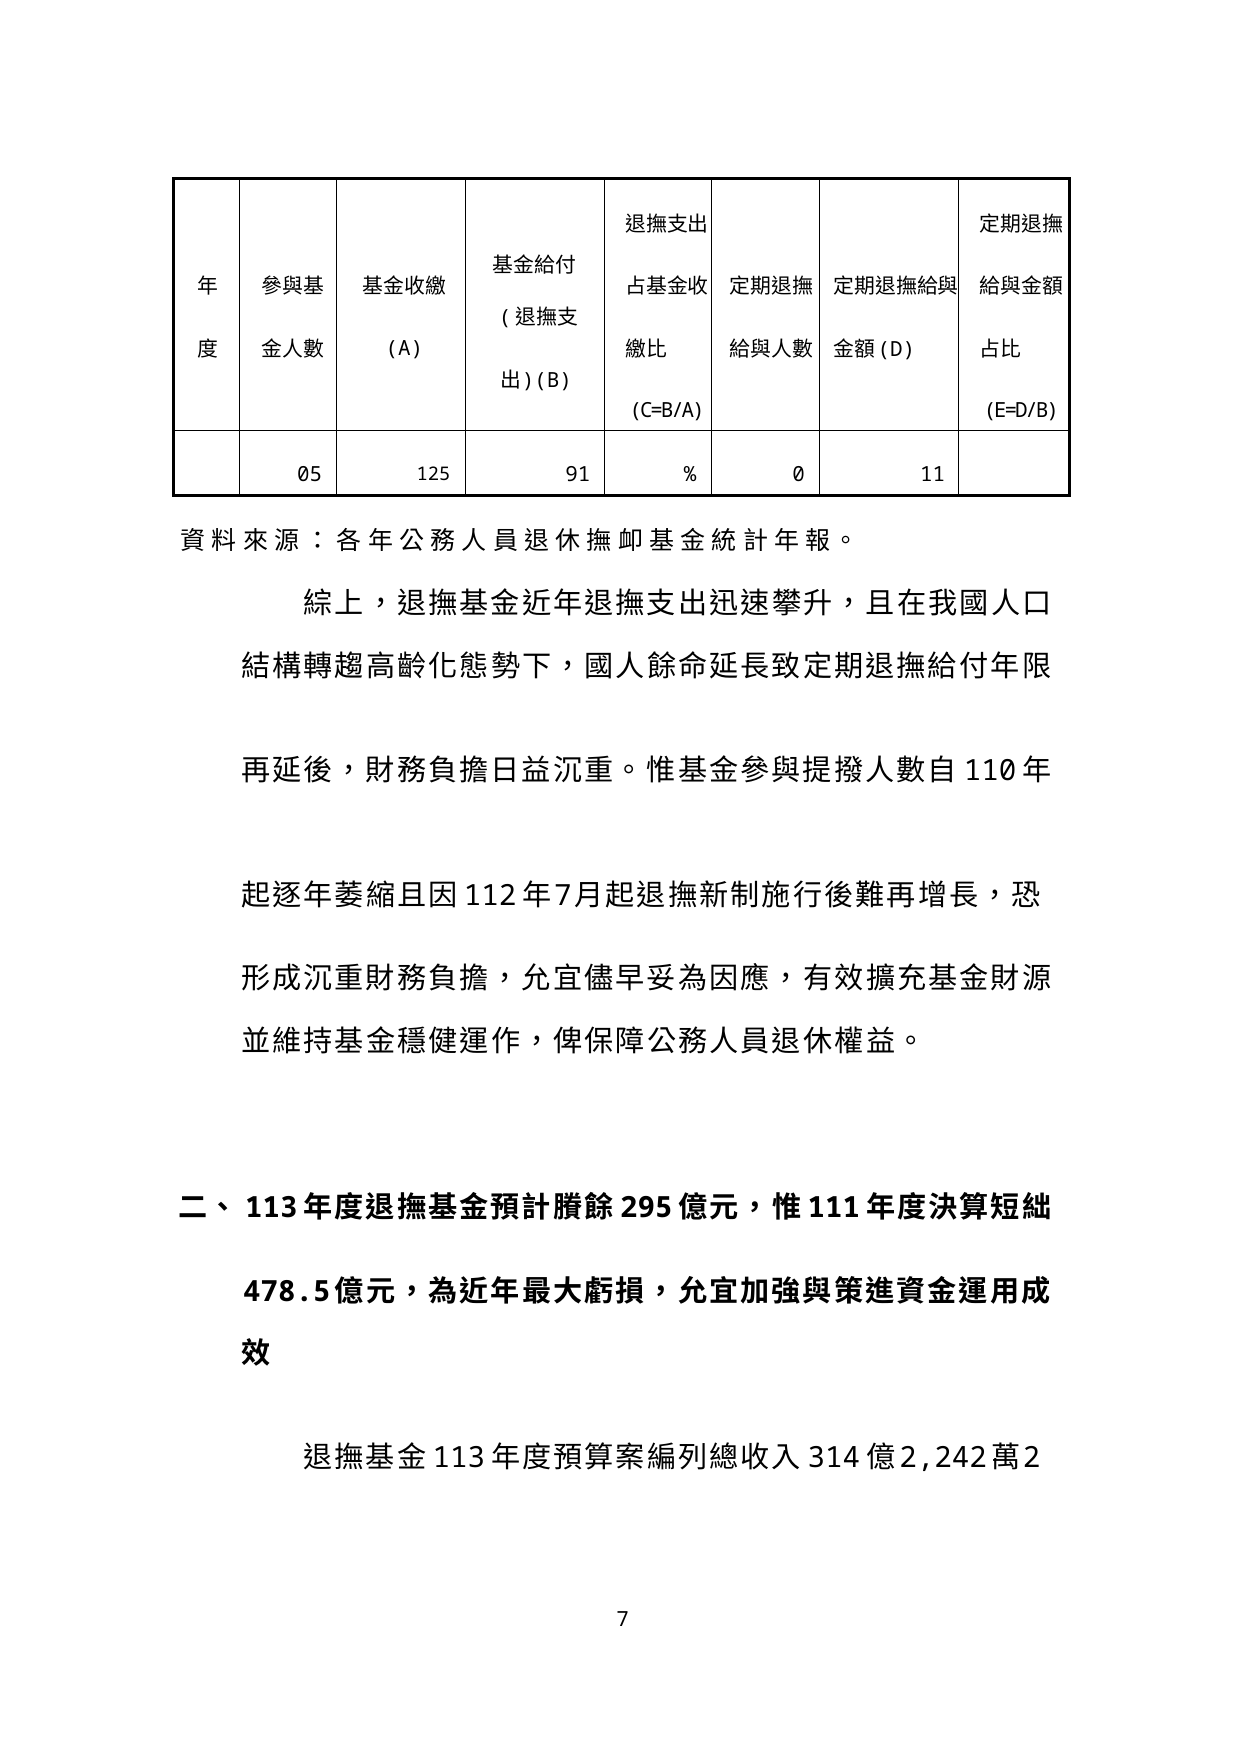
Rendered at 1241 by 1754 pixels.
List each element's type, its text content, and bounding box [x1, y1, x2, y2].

table_header 定期退撫給與金額占比(E=D/B) [959, 180, 1068, 430]
table_header 參與基金人數 [240, 180, 336, 430]
table_header 基金收繳(A) [337, 180, 465, 430]
table_header 定期退撫給與人數 [712, 180, 819, 430]
table_cell 11 [820, 431, 958, 494]
text 退撫基金113年度預算案編列總收入314億2,242萬2 [236, 1372, 1063, 1497]
text 資料來源：各年公務人員退休撫卹基金統計年報。 [177, 497, 1063, 559]
table_cell 05 [240, 431, 336, 494]
text 二、113年度退撫基金預計賸餘295億元，惟111年度決算短絀478.5億元，為近年最大虧損，允宜加強與策進資金運用成效 [177, 1122, 1063, 1372]
table_header 年度 [175, 180, 239, 430]
text 綜上，退撫基金近年退撫支出迅速攀升，且在我國人口結構轉趨高齡化態勢下，國人餘命延長致定期退撫給付年限再延後，財務負擔日益沉重。惟基金參與提撥人數自110年起逐年萎縮且因112年7月起退撫新制施行後難再增長，恐形成沉重財務負擔，允宜儘早妥為因應，有效擴充基金財源並維持基金穩健運作，俾保障公務人員退休權益。 [236, 559, 1063, 1059]
table_cell [175, 431, 239, 494]
table_cell 0 [712, 431, 819, 494]
table_header 定期退撫給與金額(D) [820, 180, 958, 430]
table_cell 91 [466, 431, 604, 494]
table_header 退撫支出占基金收繳比(C=B/A) [605, 180, 711, 430]
table_header 基金給付(退撫支出)(B) [466, 180, 604, 430]
table_cell % [605, 431, 711, 494]
table_cell [959, 431, 1068, 494]
table_cell 125 [337, 431, 465, 494]
